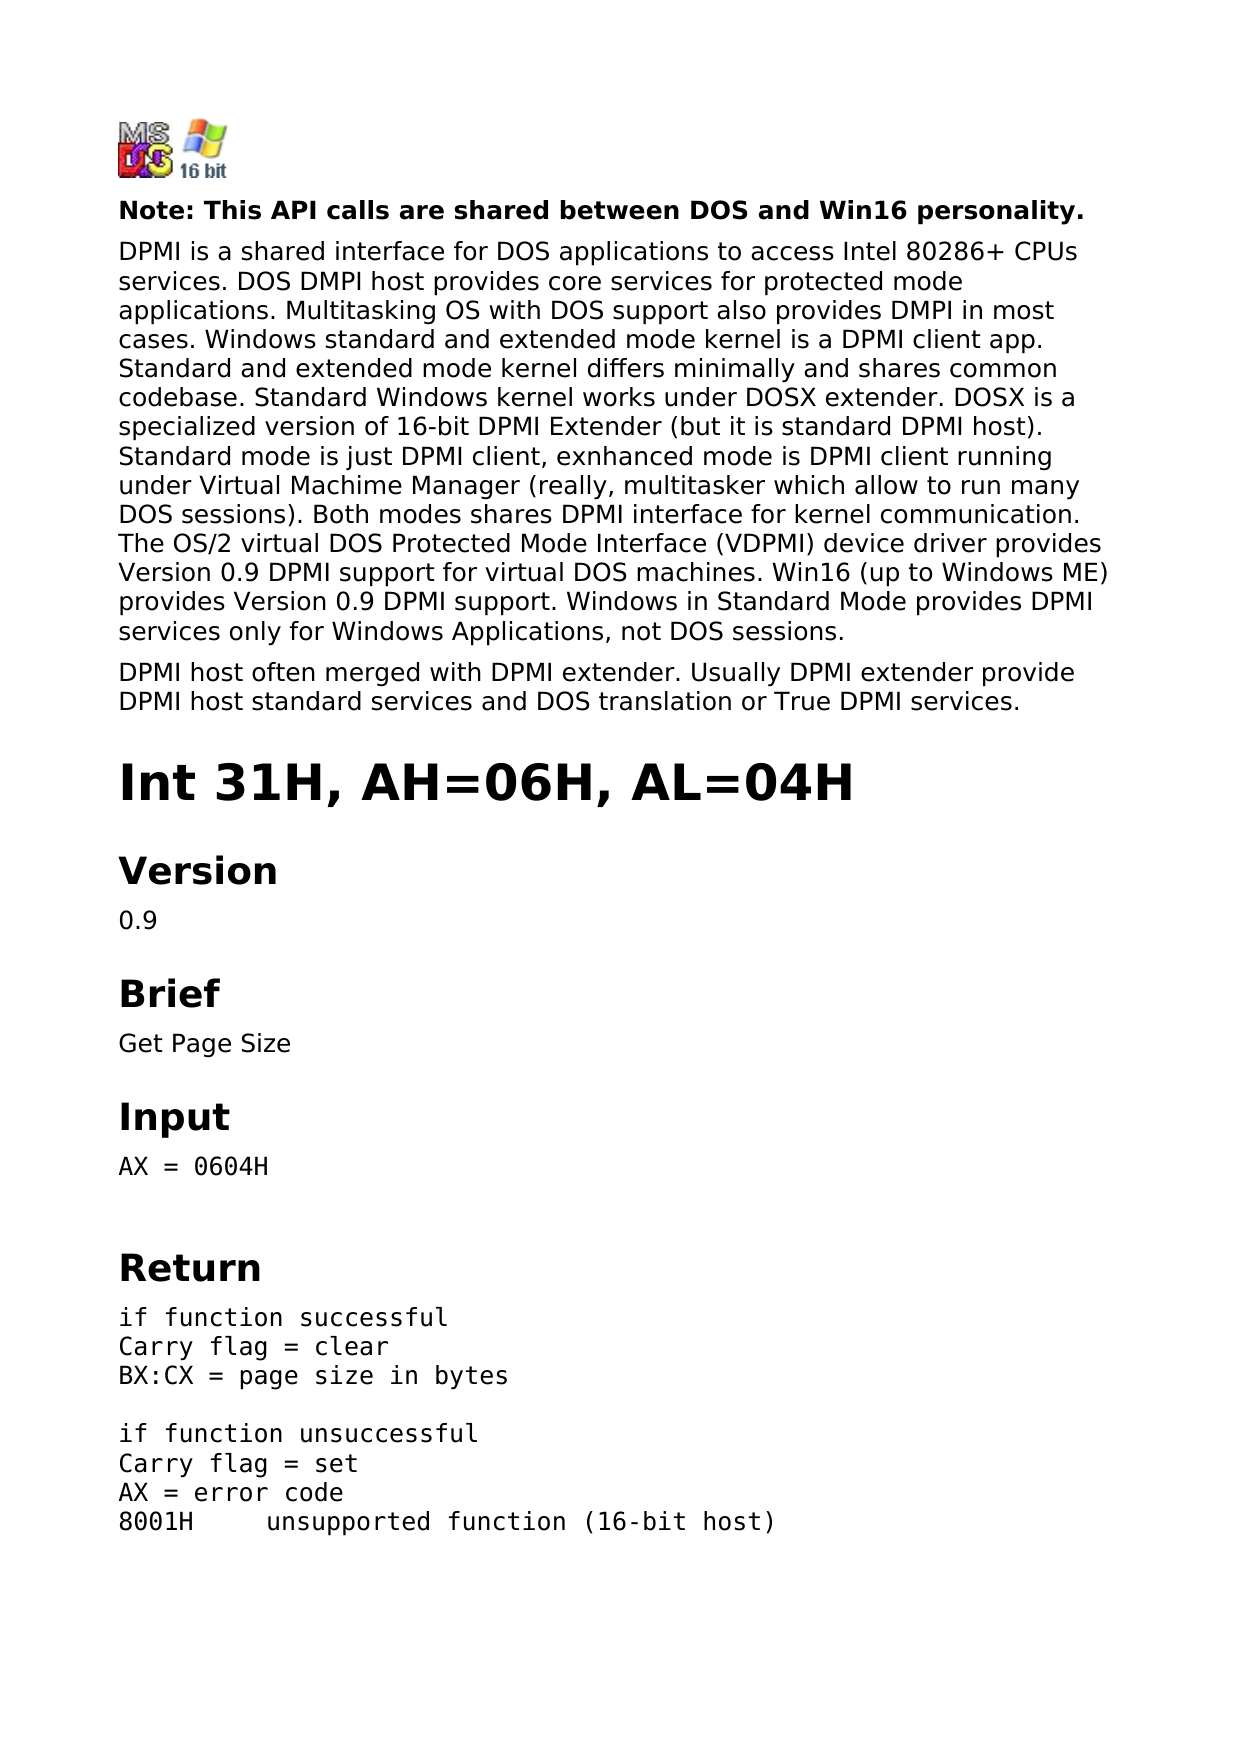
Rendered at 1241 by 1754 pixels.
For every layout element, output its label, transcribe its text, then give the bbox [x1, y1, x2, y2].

subtitle Brief [118, 973, 1122, 1016]
text DPMI host often merged with DPMI extender. Usually DPMI extender provide DPMI host standard services and DOS translation or True DPMI services. [118, 658, 1122, 717]
subtitle Input [118, 1096, 1122, 1139]
text DPMI is a shared interface for DOS applications to access Intel 80286+ CPUs services. DOS DMPI host provides core services for protected mode applications. Multitasking OS with DOS support also provides DMPI in most cases. Windows standard and extended mode kernel is a DPMI client app. Standard and extended mode kernel differs minimally and shares common codebase. Standard Windows kernel works under DOSX extender. DOSX is a specialized version of 16-bit DPMI Extender (but it is standard DPMI host). Standard mode is just DPMI client, exnhanced mode is DPMI client running under Virtual Machime Manager (really, multitasker which allow to run many DOS sessions). Both modes shares DPMI interface for kernel communication. The OS/2 virtual DOS Protected Mode Interface (VDPMI) device driver provides Version 0.9 DPMI support for virtual DOS machines. Win16 (up to Windows ME) provides Version 0.9 DPMI support. Windows in Standard Mode provides DPMI services only for Windows Applications, not DOS sessions. [118, 238, 1122, 646]
subtitle Version [118, 850, 1122, 894]
text AX = 0604H [118, 1152, 1122, 1210]
text Get Page Size [118, 1029, 1122, 1058]
text 0.9 [118, 906, 1122, 935]
subtitle Int 31H, AH=06H, AL=04H [118, 754, 1122, 812]
picture [180, 118, 228, 178]
text Note: This API calls are shared between DOS and Win16 personality. [118, 196, 1122, 225]
subtitle Return [118, 1247, 1122, 1291]
picture [118, 122, 173, 178]
text if function successful Carry flag = clear BX:CX = page size in bytes if function unsuccessful Carry flag = set AX = error code 8001H unsupported function (16-bit host) [118, 1303, 1122, 1536]
